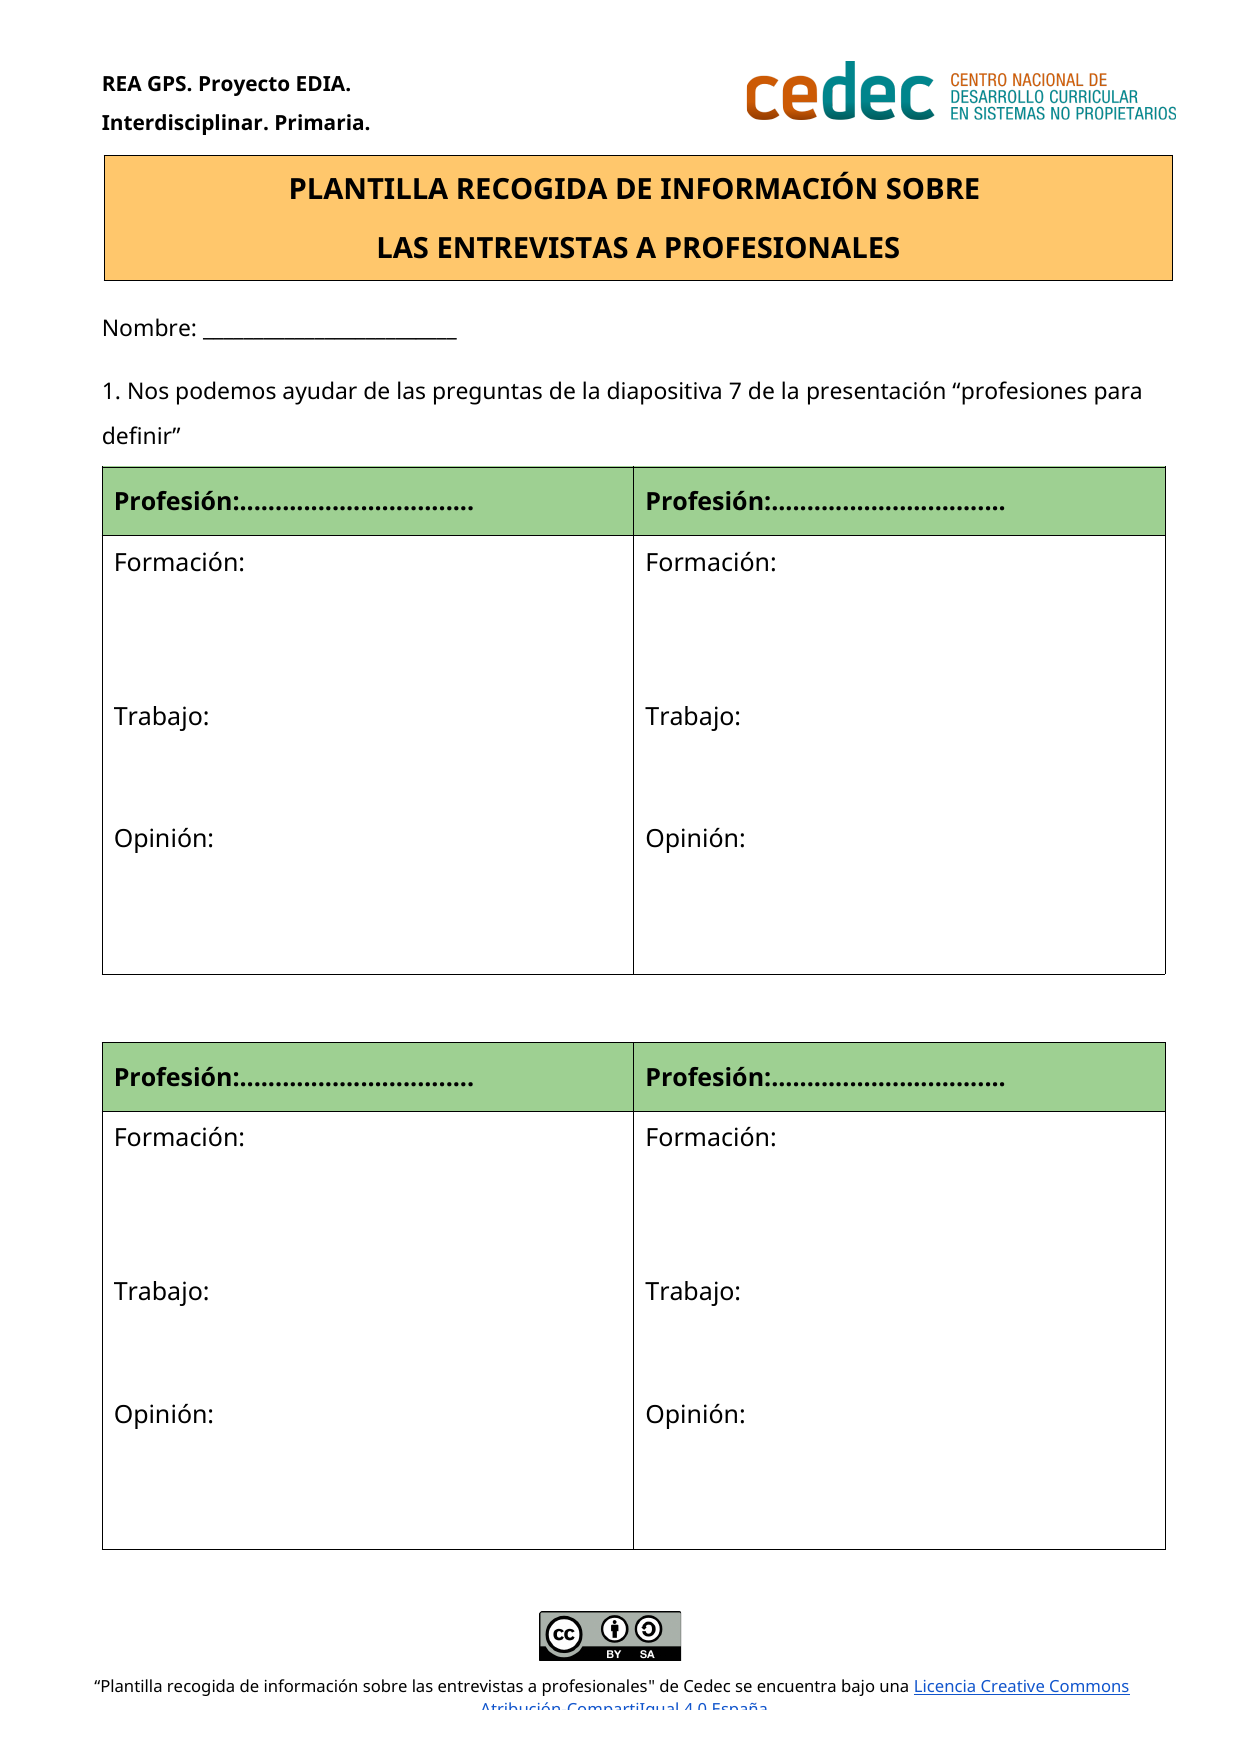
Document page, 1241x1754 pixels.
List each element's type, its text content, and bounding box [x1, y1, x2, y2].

table_cell Formación: Trabajo: Opinión: [103, 1112, 633, 1549]
table_cell Formación: Trabajo: Opinión: [103, 536, 633, 973]
table_header Profesión:................................. [634, 1043, 1165, 1111]
list Nos podemos ayudar de las preguntas de la diapositiva 7 de la presentación “profesiones para definir” [102, 375, 1151, 451]
text Nombre: _________________________ [102, 312, 1163, 343]
table_header Profesión:................................. [634, 468, 1165, 535]
table_header Profesión:................................. [103, 1043, 633, 1111]
picture [539, 1611, 682, 1661]
picture [746, 61, 1176, 120]
table_cell Formación: Trabajo: Opinión: [634, 536, 1165, 973]
table_header PLANTILLA RECOGIDA DE INFORMACIÓN SOBRE LAS ENTREVISTAS A PROFESIONALES [105, 156, 1172, 280]
table_header Profesión:................................. [103, 468, 633, 535]
table_cell Formación: Trabajo: Opinión: [634, 1112, 1165, 1549]
